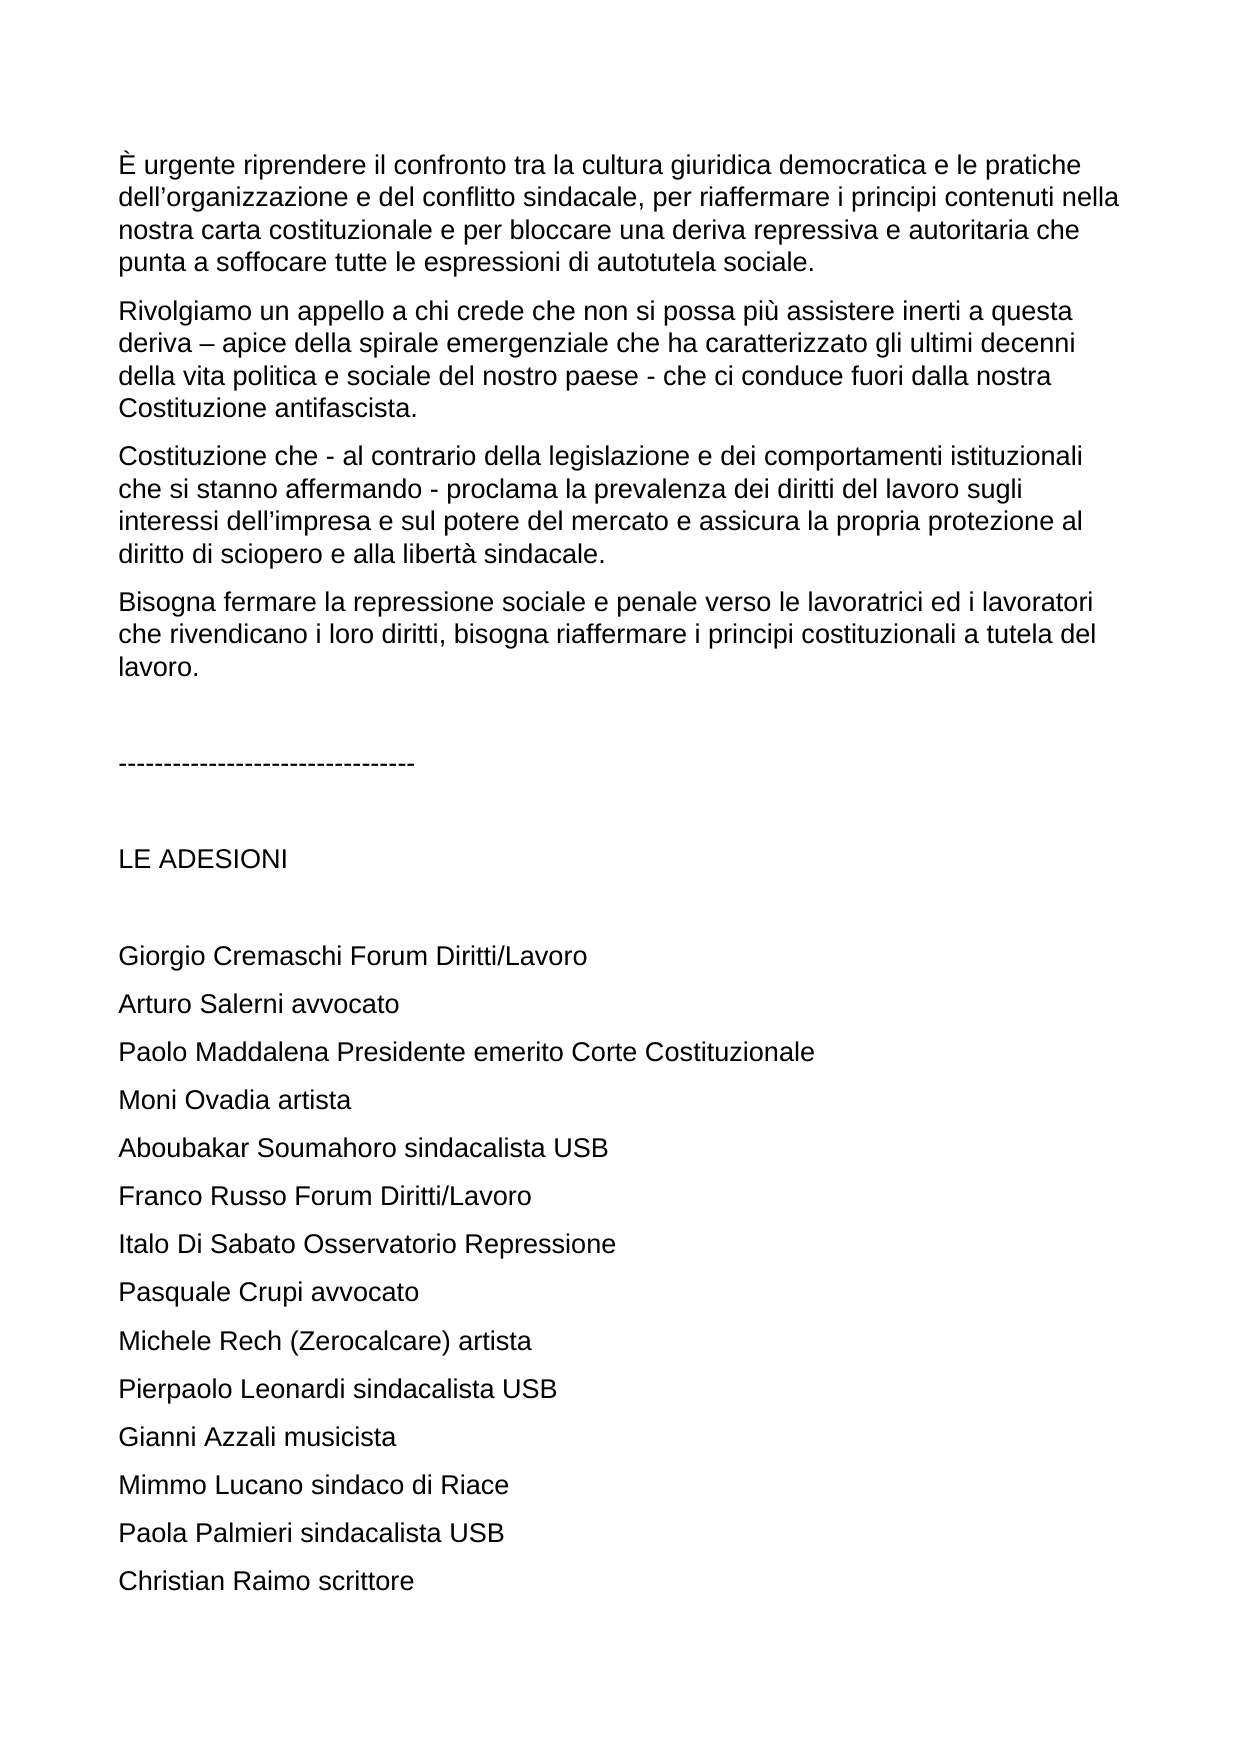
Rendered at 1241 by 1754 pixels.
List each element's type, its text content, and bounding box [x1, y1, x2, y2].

text Christian Raimo scrittore [118, 1564, 1122, 1596]
text Italo Di Sabato Osservatorio Repressione [118, 1227, 1122, 1259]
text Pierpaolo Leonardi sindacalista USB [118, 1371, 1122, 1404]
text --------------------------------- [118, 746, 1122, 778]
text Giorgio Cremaschi Forum Diritti/Lavoro [118, 938, 1122, 971]
text È urgente riprendere il confronto tra la cultura giuridica democratica e le pratiche dell’organizzazione e del conflitto sindacale, per riaffermare i principi contenuti nella nostra carta costituzionale e per bloccare una deriva repressiva e autoritaria che punta a soffocare tutte le espressioni di autotutela sociale. [118, 148, 1122, 278]
text LE ADESIONI [118, 842, 1122, 874]
text Paolo Maddalena Presidente emerito Corte Costituzionale [118, 1034, 1122, 1067]
text Moni Ovadia artista [118, 1083, 1122, 1115]
text Costituzione che - al contrario della legislazione e dei comportamenti istituzionali che si stanno affermando - proclama la prevalenza dei diritti del lavoro sugli interessi dell’impresa e sul potere del mercato e assicura la propria protezione al diritto di sciopero e alla libertà sindacale. [118, 439, 1122, 569]
text Rivolgiamo un appello a chi crede che non si possa più assistere inerti a questa deriva – apice della spirale emergenziale che ha caratterizzato gli ultimi decenni della vita politica e sociale del nostro paese - che ci conduce fuori dalla nostra Costituzione antifascista. [118, 293, 1122, 423]
text Aboubakar Soumahoro sindacalista USB [118, 1131, 1122, 1163]
text Pasquale Crupi avvocato [118, 1275, 1122, 1308]
text Gianni Azzali musicista [118, 1419, 1122, 1452]
text Bisogna fermare la repressione sociale e penale verso le lavoratrici ed i lavoratori che rivendicano i loro diritti, bisogna riaffermare i principi costituzionali a tutela del lavoro. [118, 584, 1122, 682]
text Michele Rech (Zerocalcare) artista [118, 1323, 1122, 1356]
text Franco Russo Forum Diritti/Lavoro [118, 1179, 1122, 1211]
text Paola Palmieri sindacalista USB [118, 1516, 1122, 1548]
text Arturo Salerni avvocato [118, 986, 1122, 1019]
text Mimmo Lucano sindaco di Riace [118, 1468, 1122, 1500]
